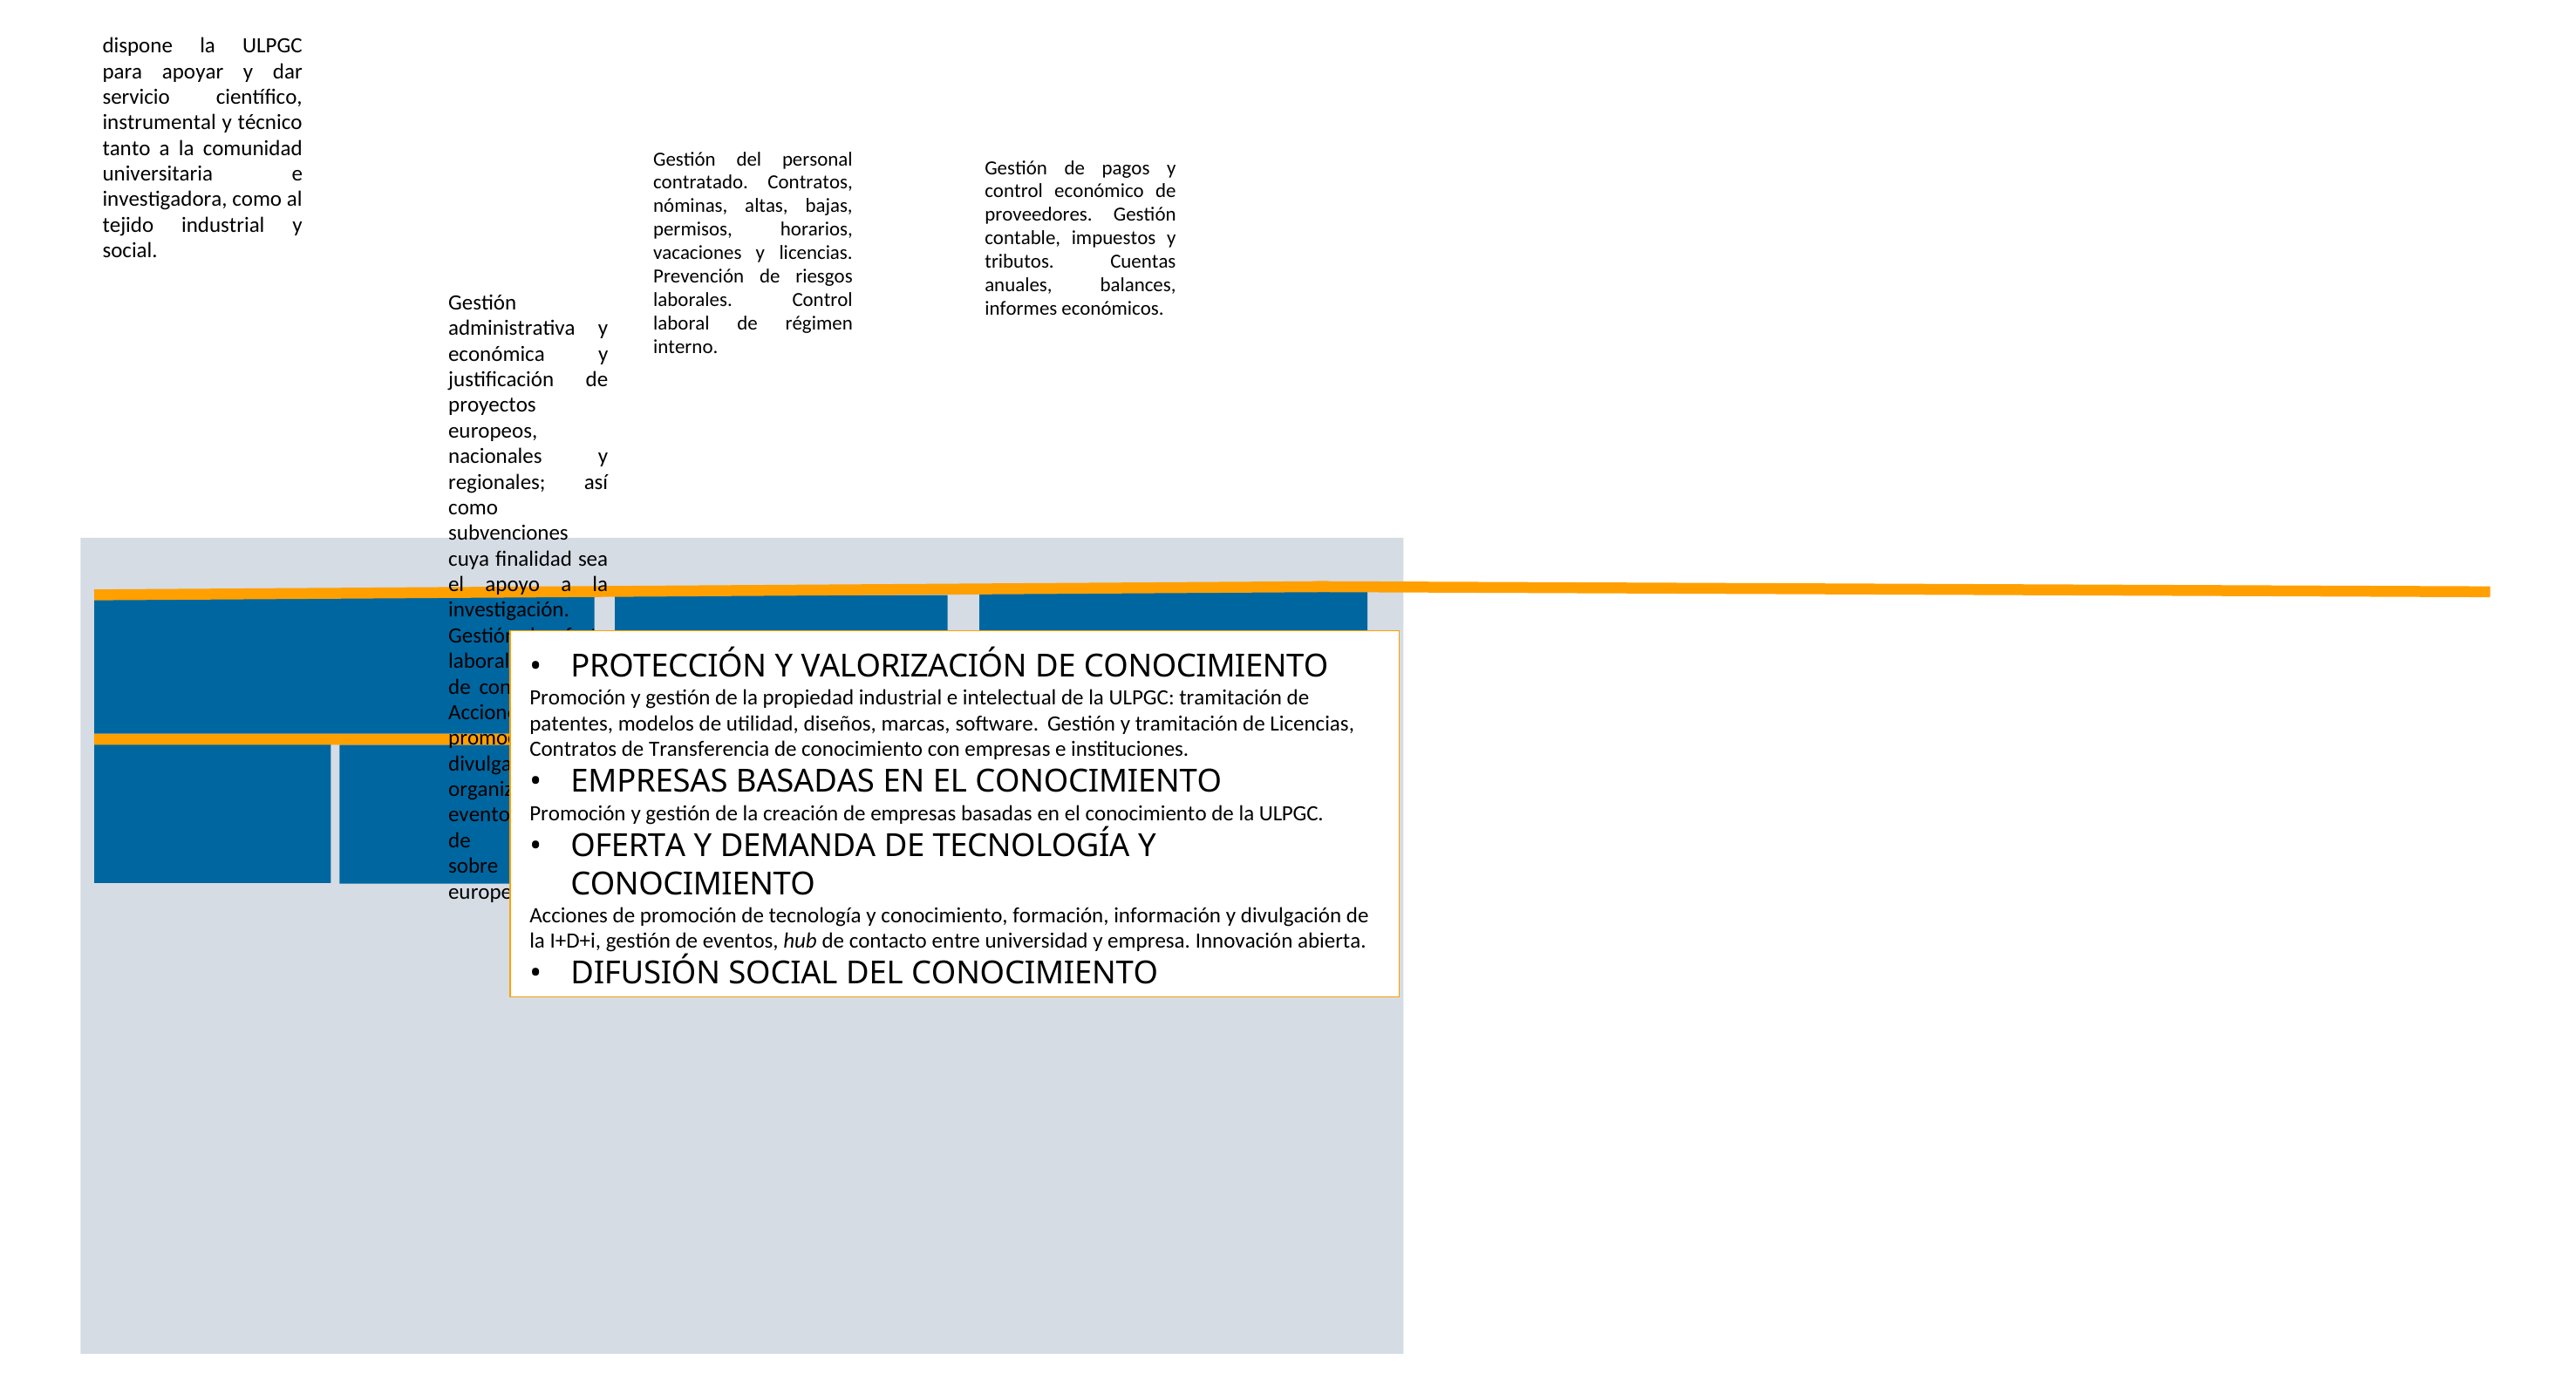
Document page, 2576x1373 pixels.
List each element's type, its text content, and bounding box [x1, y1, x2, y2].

text Gestión administrativa y económica y justificación de proyectos europeos, nacionales y regionales; así como subvenciones cuya finalidad sea el apoyo a la investigación. Gestión de oferta laboral a través de convocatorias. Acciones de promoción y divulgación: organización de eventos y cursos de formación sobre proyectos europeos. [448, 289, 608, 537]
list EMPRESAS BASADAS EN EL CONOCIMIENTO [529, 762, 1398, 799]
text GESTIÓN ECONÓMICA Y FINANCIERA [2095, 32, 2399, 140]
list PROTECCIÓN Y VALORIZACIÓN DE CONOCIMIENTO [529, 646, 1398, 685]
text dispone la ULPGC para apoyar y dar servicio científico, instrumental y técnico tanto a la comunidad universitaria e investigadora, como al tejido industrial y social. [102, 32, 303, 263]
text Gestión de pagos y control económico de proveedores. Gestión contable, impuestos y tributos. Cuentas anuales, balances, informes económicos. [985, 155, 1176, 320]
text Gestión del personal contratado. Contratos, nóminas, altas, bajas, permisos, horarios, vacaciones y licencias. Prevención de riesgos laborales. Control laboral de régimen interno. [653, 147, 853, 358]
text [2003, 5, 2490, 140]
list DIFUSIÓN SOCIAL DEL CONOCIMIENTO [529, 954, 1398, 992]
text [1459, 5, 1897, 140]
text Actividades de divulgación en las que ha participado personal investigador. [529, 992, 1398, 996]
text RECURSOS HUMANOS [1537, 47, 1897, 90]
text Acciones de promoción de tecnología y conocimiento, formación, información y divulgación de la I+D+i, gestión de eventos, hub de contacto entre universidad y empresa. Innovación abierta. [529, 902, 1375, 954]
text Promoción y gestión de la creación de empresas basadas en el conocimiento de la ULPGC. [529, 799, 1398, 826]
list OFERTA Y DEMANDA DE TECNOLOGÍA Y CONOCIMIENTO [529, 826, 1398, 902]
subtitle OFICINA DE PROYECTOS [487, 49, 611, 222]
text Promoción y gestión de la propiedad industrial e intelectual de la ULPGC: tramitación de patentes, modelos de utilidad, diseños, marcas, software. Gestión y tramitación de Licencias, Contratos de Transferencia de conocimiento con empresas e instituciones. [529, 685, 1375, 762]
